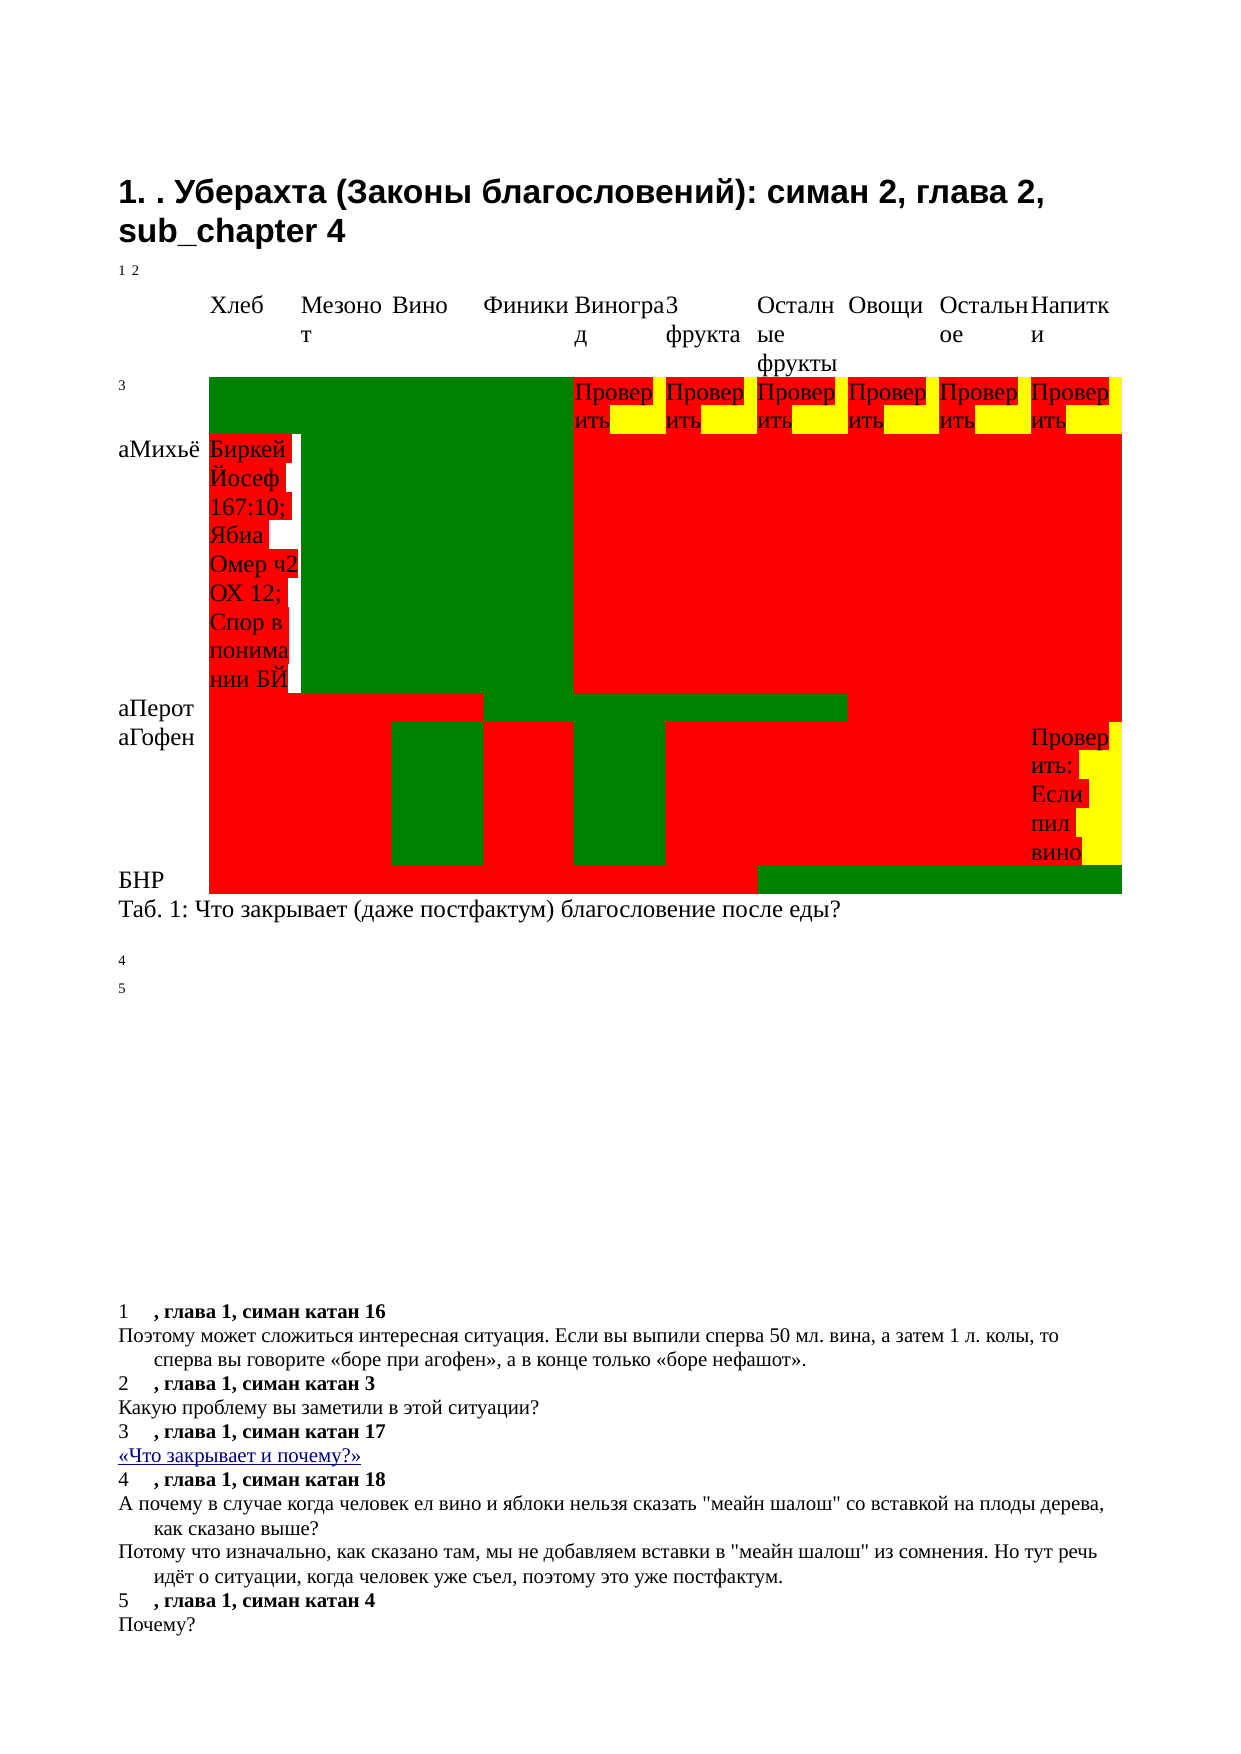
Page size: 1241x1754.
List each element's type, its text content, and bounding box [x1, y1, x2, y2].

table_cell [1031, 348, 1122, 607]
table_header Финики [483, 204, 574, 291]
table_cell [392, 607, 483, 636]
table_cell [666, 636, 757, 779]
table_cell [757, 607, 848, 636]
text Потому что изначально, как сказано там, мы не добавляем вставки в "меайн шалош" из сомнения. Но тут речь идёт о ситуации, когда человек уже съел, поэтому это уже постфактум. [118, 1525, 1122, 1583]
text Таб. 1: Что закрывает (даже постфактум) благословение после еды? [118, 808, 1122, 837]
table_cell Проверить [939, 291, 1031, 348]
table_cell [666, 348, 757, 607]
table_cell [666, 779, 757, 808]
table_cell БНР [118, 779, 209, 808]
table_cell [939, 636, 1031, 779]
table_cell Проверить [1031, 291, 1122, 348]
table_cell [483, 779, 574, 808]
table_cell Проверить [848, 291, 939, 348]
table_header Виноград [574, 204, 666, 291]
table_cell [209, 779, 301, 808]
table_cell [483, 291, 574, 348]
table_header Остальное [939, 204, 1031, 291]
table_cell [939, 779, 1031, 808]
table_cell [757, 779, 848, 808]
table_cell [392, 291, 483, 348]
subtitle . Уберахта (Законы благословений): симан 2, глава 2, sub_chapter 4 [118, 147, 1122, 176]
table_cell Проверить [757, 291, 848, 348]
table_cell [392, 636, 483, 779]
table_cell аПерот [118, 607, 209, 636]
table_cell [483, 607, 574, 636]
table_header Напитки [1031, 204, 1122, 291]
table_cell [301, 779, 392, 808]
table_cell [574, 348, 666, 607]
table_header Мезонот [301, 204, 392, 291]
table_cell [666, 607, 757, 636]
table_cell [301, 607, 392, 636]
text А почему в случае когда человек ел вино и яблоки нельзя сказать "меайн шалош" со вставкой на плоды дерева, как сказано выше? [118, 1468, 1122, 1525]
table_cell [757, 636, 848, 779]
table_cell [209, 636, 301, 779]
table_cell [301, 348, 392, 607]
table_cell [574, 636, 666, 779]
table_cell Проверить: Если пил вино [1031, 636, 1122, 779]
table_cell [392, 348, 483, 607]
table_header [118, 204, 209, 291]
table_cell [574, 607, 666, 636]
table_cell [209, 607, 301, 636]
table_cell Проверить [574, 291, 666, 348]
table_header Хлеб [209, 204, 301, 291]
table_cell Биркей Йосеф 167:10; Ябиа Омер ч2 ОХ 12; Спор в понимании БЙ [209, 348, 301, 607]
table_cell [848, 607, 939, 636]
table_cell [1031, 779, 1122, 808]
table_cell [483, 348, 574, 607]
table_cell [848, 348, 939, 607]
table_cell [301, 291, 392, 348]
table_cell [848, 779, 939, 808]
table_cell [118, 291, 209, 348]
text , глава 1, симан катан 16 [118, 1261, 1122, 1285]
text , глава 1, симан катан 18 [118, 1444, 1122, 1468]
table_cell [209, 291, 301, 348]
table_cell [757, 348, 848, 607]
table_cell Проверить [666, 291, 757, 348]
table_cell [939, 607, 1031, 636]
table_header Вино [392, 204, 483, 291]
table_cell [939, 348, 1031, 607]
text Какую проблему вы заметили в этой ситуации? [118, 1367, 1122, 1396]
text , глава 1, симан катан 3 [118, 1343, 1122, 1367]
table_cell [848, 636, 939, 779]
table_cell [574, 779, 666, 808]
table_cell [301, 636, 392, 779]
table_cell [483, 636, 574, 779]
table_header Осталные фрукты [757, 204, 848, 291]
table_header 3 фрукта [666, 204, 757, 291]
table_header Овощи [848, 204, 939, 291]
table_cell [392, 779, 483, 808]
table_cell аГофен [118, 636, 209, 779]
text Поэтому может сложиться интересная ситуация. Если вы выпили сперва 50 мл. вина, а затем 1 л. колы, то сперва вы говорите «боре при агофен», а в конце только «боре нефашот». [118, 1285, 1122, 1343]
text Почему? [118, 1607, 1122, 1636]
table_cell [1031, 607, 1122, 636]
text , глава 1, симан катан 4 [118, 1583, 1122, 1607]
table_cell аМихьё [118, 348, 209, 607]
